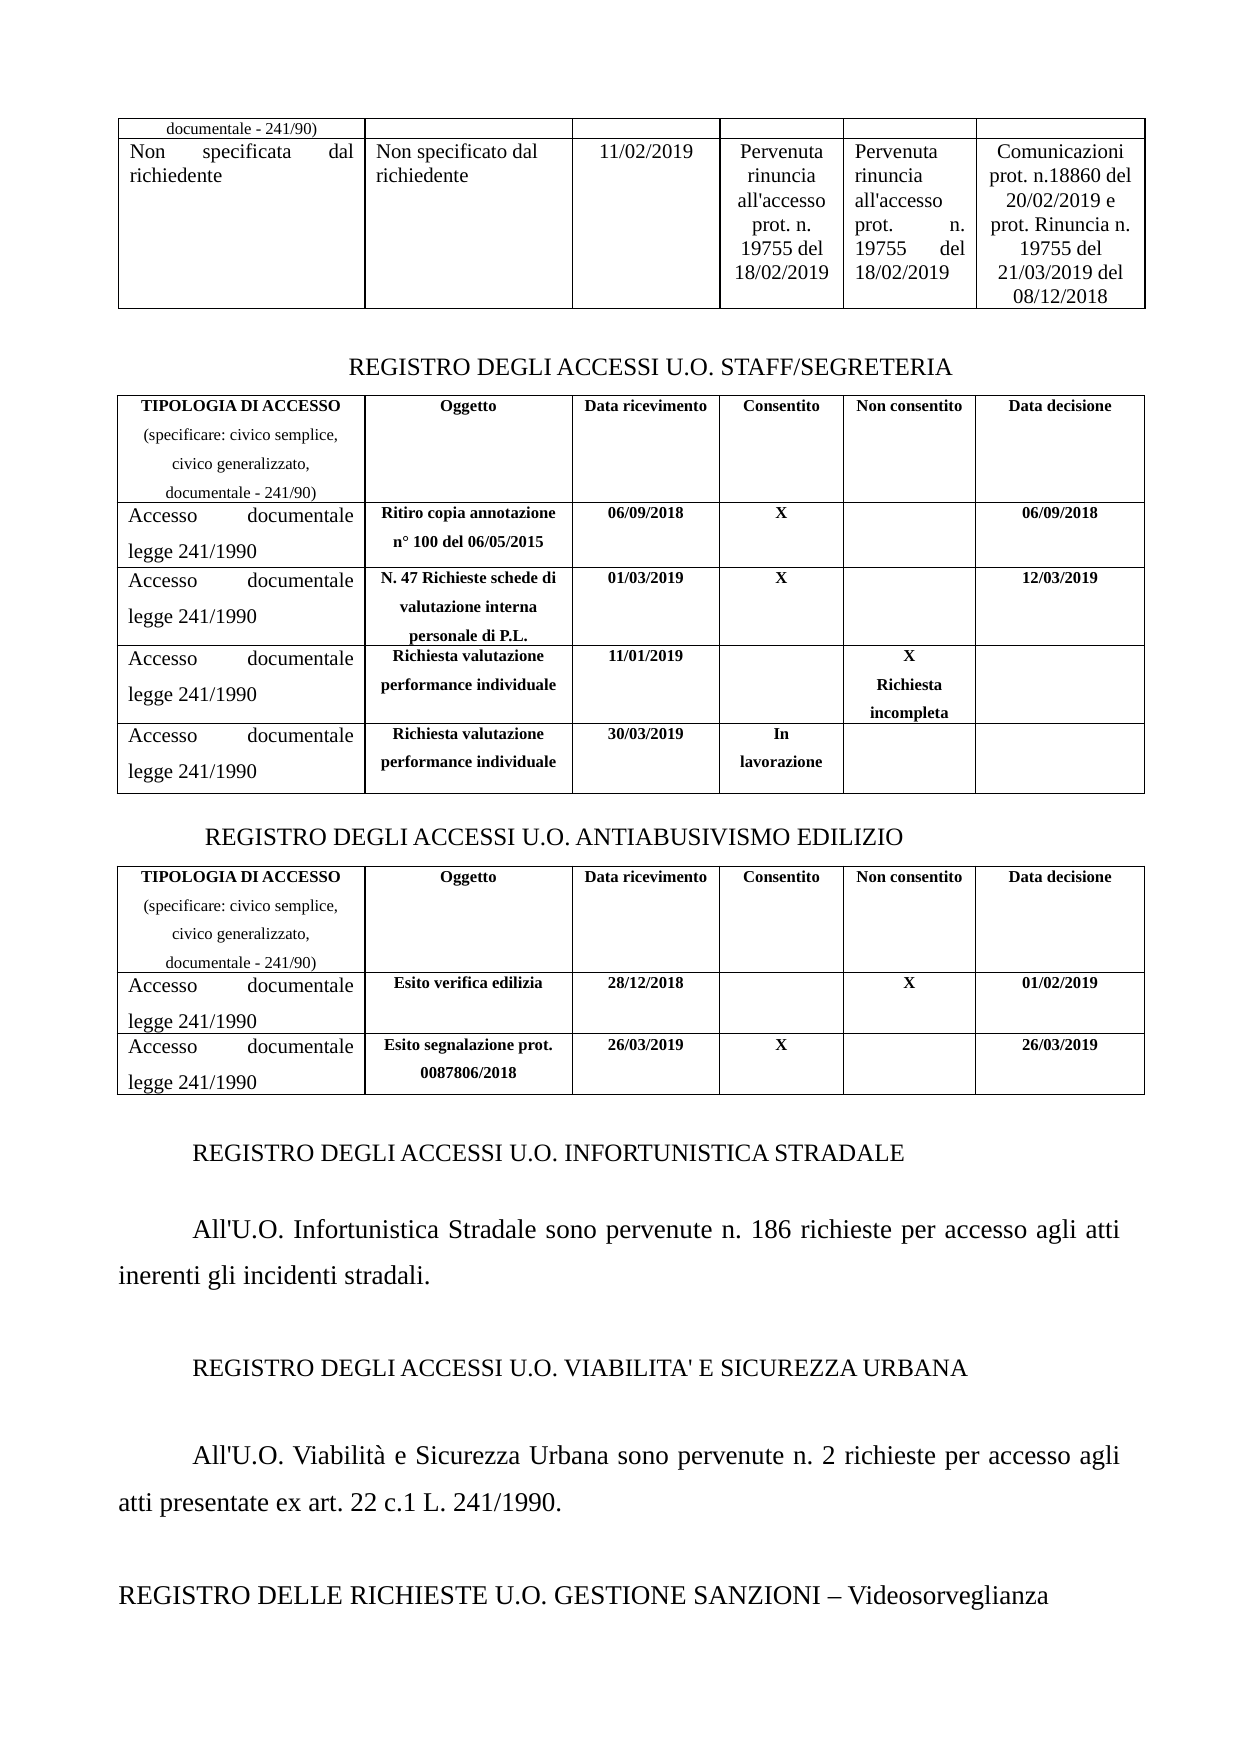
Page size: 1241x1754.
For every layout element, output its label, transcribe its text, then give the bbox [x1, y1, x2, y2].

table_cell Non specificata dal richiedente [119, 139, 364, 308]
table_cell Accesso documentale legge 241/1990 [118, 568, 364, 645]
table_cell 28/12/2018 [573, 973, 719, 1033]
text REGISTRO DEGLI ACCESSI U.O. INFORTUNISTICA STRADALE [118, 1138, 1122, 1167]
table_header Consentito [720, 867, 843, 972]
table_header Oggetto [366, 396, 572, 502]
table_cell Pervenuta rinuncia all'accesso prot. n. 19755 del 18/02/2019 [721, 139, 843, 308]
table_cell 06/09/2018 [573, 503, 719, 567]
table_cell [844, 724, 975, 793]
table_cell Richiesta valutazione performance individuale [366, 646, 572, 722]
table_cell Accesso documentale legge 241/1990 [118, 646, 364, 722]
text REGISTRO DEGLI ACCESSI U.O. STAFF/SEGRETERIA [118, 352, 1122, 381]
table_cell N. 47 Richieste schede di valutazione interna personale di P.L. [366, 568, 572, 645]
text All'U.O. Viabilità e Sicurezza Urbana sono pervenute n. 2 richieste per accesso agli atti presentate ex art. 22 c.1 L. 241/1990. [118, 1439, 1122, 1517]
table_cell 26/03/2019 [573, 1034, 719, 1094]
table_cell Accesso documentale legge 241/1990 [118, 1034, 364, 1094]
table_cell [844, 1034, 975, 1094]
table_cell Accesso documentale legge 241/1990 [118, 724, 364, 793]
table_cell X Richiesta incompleta [844, 646, 975, 722]
table_cell 06/09/2018 [976, 503, 1144, 567]
table_cell [976, 646, 1144, 722]
text All'U.O. Infortunistica Stradale sono pervenute n. 186 richieste per accesso agli atti inerenti gli incidenti stradali. [118, 1213, 1122, 1291]
table_header Oggetto [366, 867, 572, 972]
table_header TIPOLOGIA DI ACCESSO (specificare: civico semplice, civico generalizzato, documentale - 241/90) [118, 396, 364, 502]
table_header Data decisione [976, 867, 1144, 972]
table_header TIPOLOGIA DI ACCESSO (specificare: civico semplice, civico generalizzato, documentale - 241/90) [118, 867, 364, 972]
table_header Data ricevimento [573, 867, 719, 972]
table_cell [844, 503, 975, 567]
table_header Data ricevimento [573, 396, 719, 502]
table_cell Pervenuta rinuncia all'accesso prot. n. 19755 del 18/02/2019 [844, 139, 976, 308]
table_cell [720, 646, 843, 722]
table_header Consentito [720, 396, 843, 502]
table_cell Accesso documentale legge 241/1990 [118, 973, 364, 1033]
table_cell X [844, 973, 975, 1033]
table_cell Esito verifica edilizia [366, 973, 572, 1033]
table_header [844, 119, 976, 138]
table_cell X [720, 1034, 843, 1094]
table_cell 01/02/2019 [976, 973, 1144, 1033]
table_cell Richiesta valutazione performance individuale [366, 724, 572, 793]
table_header [366, 119, 572, 138]
table_cell Comunicazioni prot. n.18860 del 20/02/2019 e prot. Rinuncia n. 19755 del 21/03/2019 del 08/12/2018 [977, 139, 1144, 308]
table_cell 11/02/2019 [573, 139, 719, 308]
table_cell [976, 724, 1144, 793]
table_cell [720, 973, 843, 1033]
table_cell 26/03/2019 [976, 1034, 1144, 1094]
table_cell 01/03/2019 [573, 568, 719, 645]
text REGISTRO DEGLI ACCESSI U.O. VIABILITA' E SICUREZZA URBANA [118, 1353, 1122, 1382]
table_cell [844, 568, 975, 645]
table_cell Non specificato dal richiedente [366, 139, 572, 308]
table_cell X [720, 503, 843, 567]
text REGISTRO DELLE RICHIESTE U.O. GESTIONE SANZIONI – Videosorveglianza [118, 1579, 1122, 1610]
table_header documentale - 241/90) [119, 119, 364, 138]
table_header [573, 119, 719, 138]
table_cell Esito segnalazione prot. 0087806/2018 [366, 1034, 572, 1094]
table_cell 12/03/2019 [976, 568, 1144, 645]
table_cell Ritiro copia annotazione n° 100 del 06/05/2015 [366, 503, 572, 567]
table_cell Accesso documentale legge 241/1990 [118, 503, 364, 567]
table_header Data decisione [976, 396, 1144, 502]
table_cell In lavorazione [720, 724, 843, 793]
table_header [721, 119, 843, 138]
table_header Non consentito [844, 396, 975, 502]
table_cell X [720, 568, 843, 645]
table_header [977, 119, 1144, 138]
table_header Non consentito [844, 867, 975, 972]
table_cell 11/01/2019 [573, 646, 719, 722]
text REGISTRO DEGLI ACCESSI U.O. ANTIABUSIVISMO EDILIZIO [118, 822, 1122, 851]
table_cell 30/03/2019 [573, 724, 719, 793]
